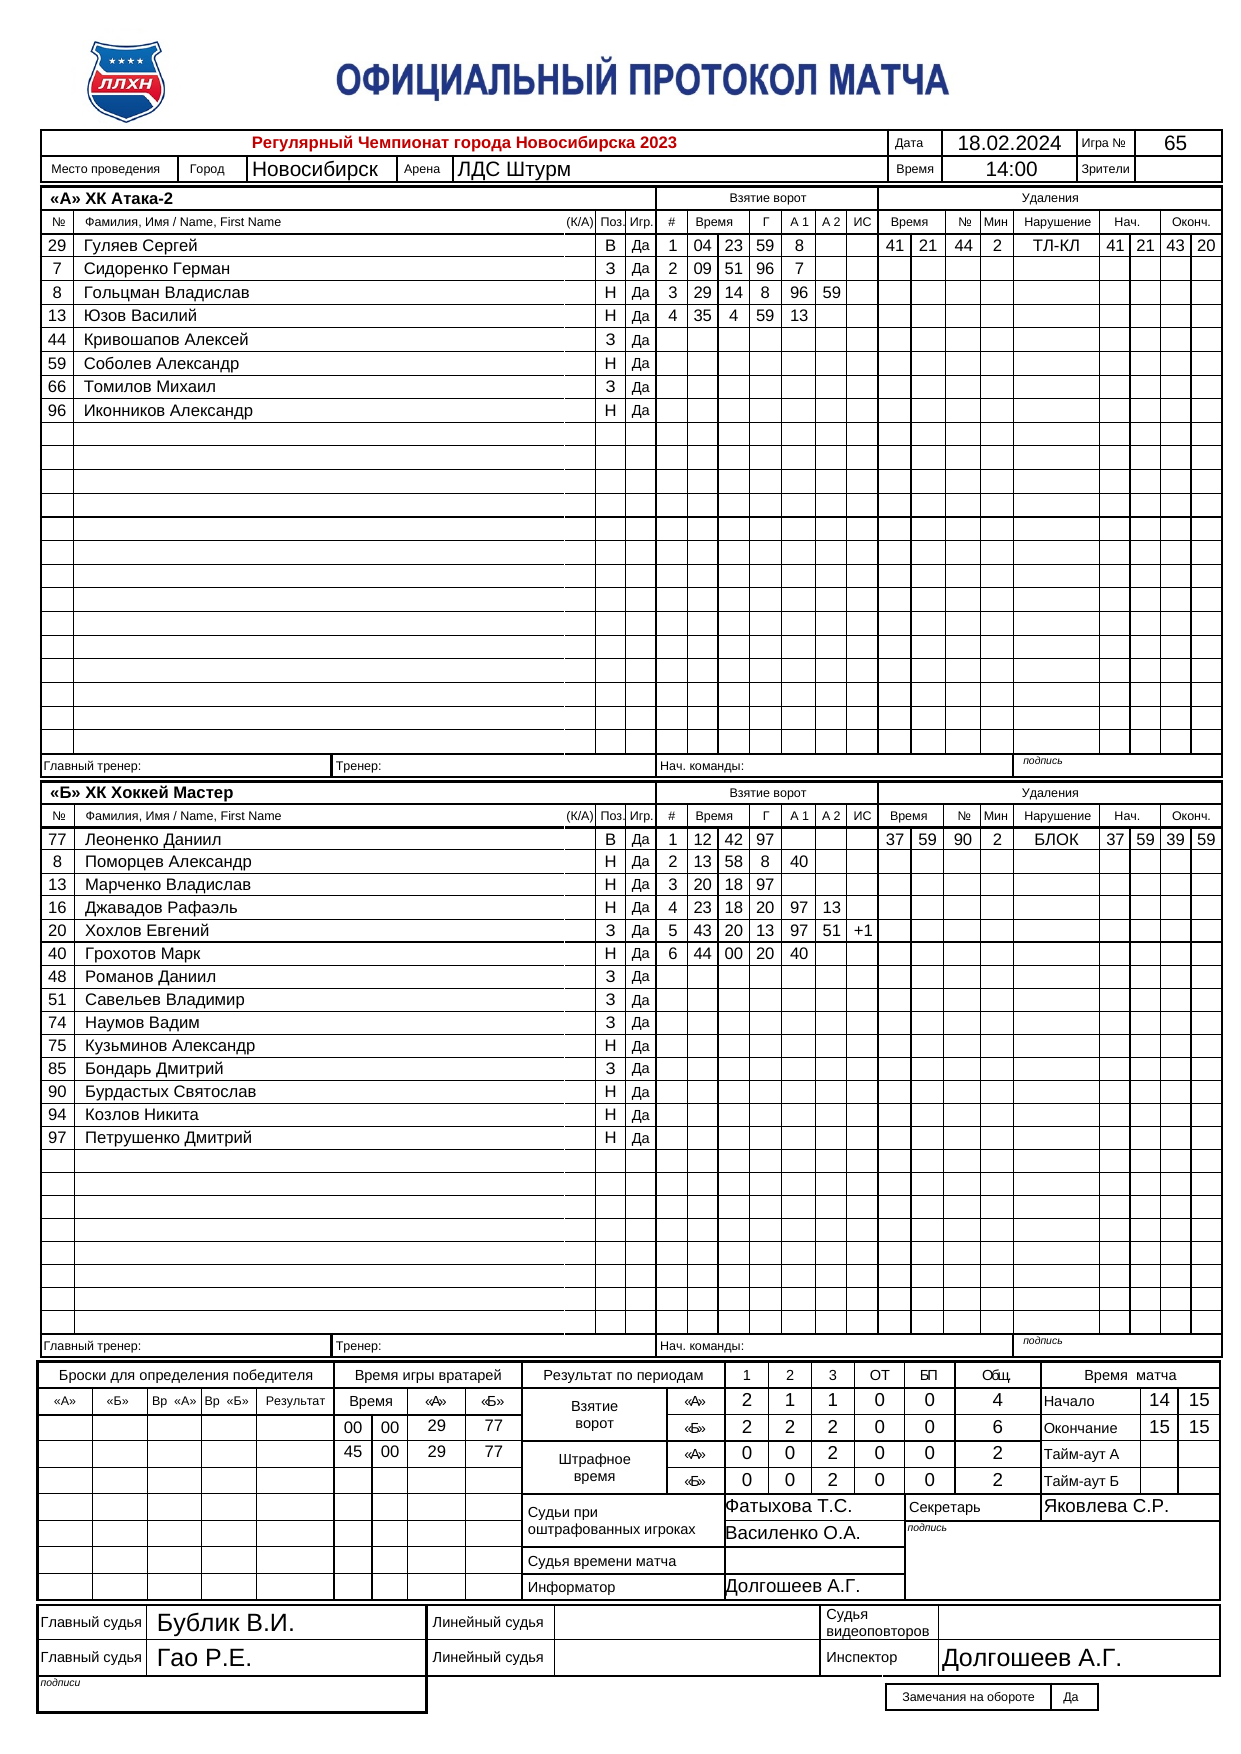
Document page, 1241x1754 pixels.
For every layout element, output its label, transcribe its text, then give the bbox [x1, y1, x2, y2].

table_cell [912, 850, 943, 872]
table_cell [1192, 850, 1221, 872]
table_cell [816, 588, 846, 611]
table_cell Результат [257, 1389, 333, 1413]
table_cell [1192, 446, 1221, 469]
table_cell 29 [688, 281, 717, 303]
table_cell [1014, 1127, 1099, 1149]
table_cell [1192, 423, 1221, 445]
table_cell [1161, 1150, 1190, 1172]
table_cell [816, 730, 846, 753]
table_cell [565, 612, 595, 634]
table_cell 40 [42, 943, 74, 964]
table_cell [1014, 707, 1099, 729]
table_cell [816, 1081, 846, 1103]
table_cell [944, 1242, 980, 1264]
table_cell [782, 989, 815, 1011]
table_cell [1014, 943, 1099, 964]
table_cell [626, 1196, 655, 1218]
table_cell 97 [782, 920, 815, 941]
table_cell [565, 1265, 595, 1287]
table_cell 13 [750, 920, 781, 941]
table_cell [1192, 989, 1221, 1011]
table_cell [1131, 328, 1160, 351]
table_cell [946, 518, 980, 540]
table_cell [879, 305, 910, 327]
table_cell [1161, 1012, 1190, 1033]
table_cell 0 [855, 1389, 904, 1413]
table_cell [1014, 328, 1099, 351]
table_cell [750, 1242, 781, 1264]
table_cell [1014, 1242, 1099, 1264]
table_cell [1192, 494, 1221, 516]
table_cell [626, 565, 655, 587]
table_cell [981, 850, 1013, 872]
table_cell [1141, 1441, 1177, 1467]
table_cell Штрафное время [523, 1442, 666, 1493]
table_cell [782, 1242, 815, 1264]
table_cell [688, 588, 717, 611]
table_cell 35 [688, 305, 717, 327]
table_cell [750, 1127, 781, 1149]
table_cell [1192, 943, 1221, 964]
table_cell 15 [1141, 1415, 1177, 1440]
table_cell [1161, 1081, 1190, 1103]
table_cell [1014, 920, 1099, 941]
table_cell Окончание [1042, 1415, 1140, 1440]
table_cell [981, 707, 1013, 729]
table_cell [565, 446, 595, 469]
table_cell [74, 636, 564, 658]
table_cell [1131, 518, 1160, 540]
table_cell [42, 565, 73, 587]
table_cell [782, 683, 815, 706]
table_cell [1014, 1058, 1099, 1079]
table_cell [946, 494, 980, 516]
table_cell [1100, 683, 1129, 706]
table_cell [1014, 1035, 1099, 1057]
table_cell [816, 305, 846, 327]
table_cell [74, 707, 564, 729]
table_cell [719, 730, 749, 753]
table_cell [944, 1081, 980, 1103]
table_cell Время [335, 1389, 407, 1413]
table_cell [596, 730, 625, 753]
table_cell [847, 1265, 877, 1287]
table_cell [74, 470, 564, 493]
table_cell Секретарь [906, 1495, 1040, 1520]
table_cell [879, 376, 910, 398]
table_cell [626, 494, 655, 516]
table_header Результат по периодам [523, 1363, 724, 1387]
table_cell [596, 470, 625, 493]
table_cell [946, 328, 980, 351]
table_cell 1 [769, 1389, 811, 1413]
table_cell [42, 1150, 74, 1172]
table_cell 20 [42, 920, 74, 941]
table_cell Время [879, 805, 943, 826]
table_cell [847, 1081, 877, 1103]
table_cell [847, 235, 877, 256]
table_cell [719, 541, 749, 564]
table_cell Романов Даниил [75, 966, 564, 987]
table_cell Да [626, 328, 655, 351]
table_cell Н [596, 352, 625, 374]
table_cell [981, 423, 1013, 445]
table_cell [657, 683, 687, 706]
table_cell ЛДС Штурм [454, 157, 887, 181]
table_cell [912, 1058, 943, 1079]
table_cell [1100, 874, 1129, 895]
table_cell Нарушение [1014, 211, 1099, 233]
table_cell [912, 328, 945, 351]
table_cell [981, 1012, 1013, 1033]
table_cell [944, 989, 980, 1011]
table_cell [782, 874, 815, 895]
table_cell 20 [750, 943, 781, 964]
table_cell [1161, 730, 1190, 753]
table_cell Нач. команды: [657, 1335, 1012, 1356]
table_cell [1192, 588, 1221, 611]
table_cell [879, 257, 910, 280]
table_header Взятие ворот [657, 188, 877, 209]
table_cell [1161, 1219, 1190, 1241]
table_cell [1161, 1242, 1190, 1264]
table_cell [944, 1127, 980, 1149]
table_cell [946, 565, 980, 587]
table_cell [257, 1547, 333, 1573]
table_cell [1131, 1081, 1160, 1103]
table_cell [1014, 423, 1099, 445]
table_cell Яковлева С.Р. [1042, 1495, 1219, 1520]
table_cell [847, 966, 877, 987]
table_cell [1014, 1104, 1099, 1126]
table_cell [42, 446, 73, 469]
table_cell [816, 636, 846, 658]
table_cell [1161, 874, 1190, 895]
table_cell [782, 829, 815, 849]
table_cell [750, 470, 781, 493]
table_cell [1161, 257, 1190, 280]
table_cell [1192, 1311, 1221, 1333]
table_cell Фамилия, Имя / Name, First Name [74, 211, 565, 233]
table_cell [657, 1242, 687, 1264]
table_cell [42, 612, 73, 634]
table_cell 4 [657, 896, 687, 918]
table_cell Да [626, 989, 655, 1011]
table_cell А 2 [816, 211, 846, 233]
table_cell Да [626, 829, 655, 849]
table_cell [74, 565, 564, 587]
table_cell [1131, 257, 1160, 280]
table_cell [912, 1127, 943, 1149]
table_cell [657, 1150, 687, 1172]
table_cell [782, 1173, 815, 1195]
table_cell [408, 1468, 465, 1493]
table_cell [912, 920, 943, 941]
table_cell [944, 1150, 980, 1172]
table_cell 41 [879, 235, 910, 256]
table_cell 0 [769, 1468, 811, 1493]
table_cell [565, 423, 595, 445]
table_cell [1100, 636, 1129, 658]
table_cell 8 [42, 281, 73, 303]
table_cell [750, 707, 781, 729]
table_cell [944, 874, 980, 895]
table_cell 2 [769, 1415, 811, 1440]
table_cell [75, 1219, 564, 1241]
table_cell [912, 541, 945, 564]
table_cell [782, 399, 815, 422]
table_cell [1161, 305, 1190, 327]
table_cell 43 [1161, 235, 1190, 256]
table_cell [466, 1574, 521, 1599]
table_cell [816, 966, 846, 987]
table_cell [981, 376, 1013, 398]
table_cell [688, 636, 717, 658]
table_cell 4 [956, 1389, 1040, 1413]
table_cell [1014, 352, 1099, 374]
table_cell [1014, 730, 1099, 753]
table_cell [719, 1173, 749, 1195]
table_cell [750, 966, 781, 987]
table_cell [981, 683, 1013, 706]
table_cell [688, 659, 717, 682]
table_cell [879, 1265, 910, 1287]
table_cell 29 [408, 1416, 465, 1440]
table_cell [257, 1494, 333, 1520]
table_cell [1192, 730, 1221, 753]
table_cell 0 [769, 1442, 811, 1467]
table_cell З [596, 328, 625, 351]
table_cell [657, 470, 687, 493]
table_cell [1014, 683, 1099, 706]
table_cell Тренер: [333, 1335, 655, 1356]
table_cell [879, 943, 910, 964]
table_cell [1192, 966, 1221, 987]
table_cell [816, 446, 846, 469]
table_cell [879, 1311, 910, 1333]
table_cell [626, 659, 655, 682]
table_cell [719, 966, 749, 987]
table_cell [847, 305, 877, 327]
table_cell Да [626, 874, 655, 895]
table_cell [879, 470, 910, 493]
table_cell [946, 636, 980, 658]
table_cell [1192, 1173, 1221, 1195]
table_cell [719, 328, 749, 351]
table_cell [782, 1012, 815, 1033]
table_cell [657, 1012, 687, 1033]
table_cell Леоненко Даниил [75, 829, 564, 849]
table_cell Да [626, 257, 655, 280]
table_cell [1131, 943, 1160, 964]
table_cell [1014, 494, 1099, 516]
table_cell [1014, 612, 1099, 634]
table_cell 77 [466, 1441, 521, 1467]
table_cell [565, 494, 595, 516]
table_cell 59 [1131, 829, 1160, 849]
table_cell 13 [688, 850, 717, 872]
table_cell 51 [719, 257, 749, 280]
table_cell [847, 943, 877, 964]
table_header БП [905, 1363, 954, 1387]
table_cell [1192, 399, 1221, 422]
table_cell [1192, 281, 1221, 303]
table_cell [596, 1196, 625, 1218]
table_cell Юзов Василий [74, 305, 564, 327]
table_cell [657, 399, 687, 422]
table_cell № [946, 211, 980, 233]
table_cell Наумов Вадим [75, 1012, 564, 1033]
table_cell [1014, 281, 1099, 303]
table_cell Игр. [626, 805, 655, 826]
table_cell 59 [912, 829, 943, 849]
table_cell [1131, 683, 1160, 706]
table_cell 97 [750, 829, 781, 849]
table_cell 97 [42, 1127, 74, 1149]
table_cell [1192, 683, 1221, 706]
table_header Броски для определения победителя [39, 1363, 333, 1387]
table_cell [39, 1547, 92, 1573]
table_cell [912, 1173, 943, 1195]
table_cell [202, 1416, 256, 1440]
table_cell [816, 1104, 846, 1126]
table_cell 0 [855, 1442, 904, 1467]
table_cell [657, 989, 687, 1011]
table_cell [981, 1058, 1013, 1079]
table_cell [1100, 352, 1129, 374]
table_cell [1131, 376, 1160, 398]
table_cell [688, 423, 717, 445]
table_cell [1192, 565, 1221, 587]
table_cell [657, 352, 687, 374]
table_cell Кривошапов Алексей [74, 328, 564, 351]
table_cell Нач. [1100, 211, 1160, 233]
table_cell [42, 423, 73, 445]
table_cell [944, 1012, 980, 1033]
table_cell [688, 1196, 717, 1218]
table_cell [750, 1288, 781, 1310]
table_cell [912, 565, 945, 587]
table_cell [750, 659, 781, 682]
table_cell [1131, 399, 1160, 422]
table_cell [981, 612, 1013, 634]
table_cell 59 [816, 281, 846, 303]
table_cell «А» [39, 1389, 92, 1413]
table_cell [946, 707, 980, 729]
table_cell 42 [719, 829, 749, 849]
table_cell [257, 1468, 333, 1493]
table_cell [657, 1035, 687, 1057]
table_cell [93, 1416, 147, 1440]
table_cell [688, 376, 717, 398]
table_cell «А» [668, 1442, 724, 1467]
table_cell Судья времени матча [523, 1548, 724, 1573]
table_cell 37 [1100, 829, 1129, 849]
table_cell [816, 874, 846, 895]
table_cell [879, 1035, 910, 1057]
table_cell [879, 683, 910, 706]
table_cell [816, 1242, 846, 1264]
table_header Замечания на обороте [887, 1685, 1050, 1709]
table_cell [1014, 305, 1099, 327]
table_cell [1161, 1035, 1190, 1057]
table_cell [42, 659, 73, 682]
table_cell 20 [688, 874, 717, 895]
table_cell 77 [42, 829, 74, 849]
table_cell Томилов Михаил [74, 376, 564, 398]
table_cell [1192, 541, 1221, 564]
table_cell [1014, 1173, 1099, 1195]
table_cell [879, 636, 910, 658]
table_cell [1014, 1012, 1099, 1033]
table_cell Да [626, 1058, 655, 1079]
table_cell [816, 1196, 846, 1218]
table_cell Мин [981, 211, 1013, 233]
table_cell [847, 1104, 877, 1126]
table_cell [565, 920, 595, 941]
table_cell [912, 612, 945, 634]
table_cell [657, 1127, 687, 1149]
table_cell [1131, 1311, 1160, 1333]
table_cell [1100, 659, 1129, 682]
table_cell [879, 730, 910, 753]
table_cell [912, 683, 945, 706]
table_cell [879, 1058, 910, 1079]
table_cell [847, 1035, 877, 1057]
table_cell [565, 1173, 595, 1195]
table_cell [565, 874, 595, 895]
table_cell З [596, 920, 625, 941]
table_cell 2 [812, 1442, 854, 1467]
table_cell Савельев Владимир [75, 989, 564, 1011]
table_cell [750, 989, 781, 1011]
table_cell [1161, 1058, 1190, 1079]
table_cell [1131, 1265, 1160, 1287]
table_cell [939, 1606, 1219, 1639]
table_cell 2 [812, 1415, 854, 1440]
table_cell Тренер: [333, 755, 655, 776]
table_cell [847, 850, 877, 872]
table_cell [782, 966, 815, 987]
table_cell [555, 1606, 819, 1639]
table_cell [1100, 1265, 1129, 1287]
table_cell [719, 376, 749, 398]
table_cell [373, 1547, 407, 1573]
table_cell [944, 966, 980, 987]
table_cell [93, 1547, 147, 1573]
table_cell [981, 920, 1013, 941]
table_cell Начало [1042, 1389, 1140, 1413]
table_cell [981, 1196, 1013, 1218]
table_cell [148, 1521, 201, 1546]
table_cell [148, 1574, 201, 1599]
table_cell [750, 399, 781, 422]
table_cell [466, 1547, 521, 1573]
table_cell 13 [782, 305, 815, 327]
table_cell 6 [657, 943, 687, 964]
table_cell [75, 1265, 564, 1287]
table_header Общ. [956, 1363, 1040, 1387]
table_cell [688, 494, 717, 516]
table_cell [750, 494, 781, 516]
table_cell Василенко О.А. [726, 1521, 904, 1546]
table_cell [719, 636, 749, 658]
table_cell [782, 612, 815, 634]
table_cell 29 [42, 235, 73, 256]
table_cell 44 [946, 235, 980, 256]
table_cell [719, 989, 749, 1011]
table_cell [688, 1288, 717, 1310]
table_cell [626, 1311, 655, 1333]
table_cell [719, 1012, 749, 1033]
table_cell [981, 446, 1013, 469]
table_cell [596, 612, 625, 634]
table_cell 44 [688, 943, 717, 964]
table_cell [750, 612, 781, 634]
table_cell Да [626, 966, 655, 987]
table_cell [1161, 1288, 1190, 1310]
table_cell [626, 730, 655, 753]
table_cell [1161, 896, 1190, 918]
table_cell [750, 683, 781, 706]
table_cell Козлов Никита [75, 1104, 564, 1126]
table_cell Н [596, 399, 625, 422]
table_cell [816, 470, 846, 493]
table_cell [1014, 1196, 1099, 1218]
table_cell [93, 1468, 147, 1493]
table_cell [981, 518, 1013, 540]
table_header «Б» ХК Хоккей Мастер [42, 783, 655, 803]
table_cell подпись [906, 1522, 1219, 1599]
table_cell Бондарь Дмитрий [75, 1058, 564, 1079]
table_cell 1 [657, 235, 687, 256]
table_cell [74, 541, 564, 564]
table_cell 0 [905, 1415, 954, 1440]
table_cell [1131, 588, 1160, 611]
table_cell [688, 1242, 717, 1264]
table_cell [1131, 1288, 1160, 1310]
table_cell [1131, 352, 1160, 374]
table_cell [1192, 1196, 1221, 1218]
table_cell Оконч. [1161, 211, 1221, 233]
table_cell 21 [1131, 235, 1160, 256]
table_cell 29 [408, 1441, 465, 1467]
table_cell [39, 1416, 92, 1440]
table_cell [847, 659, 877, 682]
table_cell 59 [1192, 829, 1221, 849]
table_cell А 2 [816, 805, 846, 826]
table_cell «Б » [466, 1389, 521, 1413]
table_cell [879, 707, 910, 729]
table_cell [879, 850, 910, 872]
table_cell [565, 1242, 595, 1264]
table_cell [912, 588, 945, 611]
table_cell [565, 1150, 595, 1172]
table_cell [1100, 305, 1129, 327]
table_cell [657, 446, 687, 469]
table_cell Джавадов Рафаэль [75, 896, 564, 918]
table_cell [1100, 896, 1129, 918]
table_cell [565, 1035, 595, 1057]
table_cell [782, 1288, 815, 1310]
table_cell В [596, 235, 625, 256]
table_cell [816, 1173, 846, 1195]
table_cell [42, 494, 73, 516]
table_cell [879, 1288, 910, 1310]
table_cell [596, 1150, 625, 1172]
table_cell [42, 588, 73, 611]
table_cell [596, 565, 625, 587]
table_cell [688, 541, 717, 564]
table_cell [946, 446, 980, 469]
table_cell [408, 1494, 465, 1520]
table_cell 18 [719, 896, 749, 918]
table_cell 3 [657, 874, 687, 895]
table_cell [565, 257, 595, 280]
table_cell [93, 1521, 147, 1546]
table_cell [782, 588, 815, 611]
table_cell 41 [1100, 235, 1129, 256]
table_cell Место проведения [42, 157, 177, 181]
table_cell [565, 730, 595, 753]
table_header Время матча [1042, 1363, 1219, 1387]
table_cell [981, 989, 1013, 1011]
table_cell [1161, 352, 1190, 374]
table_header Взятие ворот [657, 783, 877, 803]
table_cell [335, 1468, 371, 1493]
table_cell [879, 874, 910, 895]
table_cell [626, 423, 655, 445]
table_cell [657, 494, 687, 516]
table_cell [74, 494, 564, 516]
table_cell [1131, 305, 1160, 327]
table_cell 0 [726, 1442, 768, 1467]
table_cell [408, 1521, 465, 1546]
table_cell [657, 1104, 687, 1126]
table_cell [750, 1219, 781, 1241]
table_cell [565, 470, 595, 493]
table_cell [847, 636, 877, 658]
table_cell [1192, 1035, 1221, 1057]
table_cell 1 [657, 829, 687, 849]
table_cell [719, 1035, 749, 1057]
table_cell [565, 683, 595, 706]
table_cell [1192, 707, 1221, 729]
table_cell [373, 1521, 407, 1546]
table_cell [944, 1311, 980, 1333]
table_cell [847, 1058, 877, 1079]
table_cell [944, 1035, 980, 1057]
table_cell № [42, 211, 73, 233]
table_cell [879, 1173, 910, 1195]
table_cell [719, 470, 749, 493]
table_cell Соболев Александр [74, 352, 564, 374]
table_cell [782, 659, 815, 682]
table_cell [1192, 352, 1221, 374]
table_cell [944, 1265, 980, 1287]
table_cell [565, 1012, 595, 1033]
table_cell [816, 1058, 846, 1079]
table_cell Судьи при оштрафованных игроках [523, 1495, 724, 1546]
table_cell Да [626, 850, 655, 872]
table_cell Время [889, 157, 941, 181]
table_cell 14:00 [943, 157, 1076, 181]
table_cell [1131, 730, 1160, 753]
table_cell [879, 966, 910, 987]
table_cell подпись [1014, 1335, 1221, 1356]
table_cell [879, 659, 910, 682]
table_cell [946, 376, 980, 398]
table_cell [596, 423, 625, 445]
table_cell [847, 399, 877, 422]
table_cell [719, 399, 749, 422]
table_cell [565, 399, 595, 422]
table_cell [1100, 1104, 1129, 1126]
table_cell [981, 1173, 1013, 1195]
table_cell [657, 423, 687, 445]
table_cell [719, 1081, 749, 1103]
table_cell [688, 470, 717, 493]
table_cell [657, 1265, 687, 1287]
table_cell [750, 1081, 781, 1103]
table_cell [1161, 943, 1190, 964]
table_cell Н [596, 1081, 625, 1103]
table_cell Арена [398, 157, 452, 181]
table_cell [42, 1311, 74, 1333]
table_cell [74, 423, 564, 445]
table_cell [879, 281, 910, 303]
table_cell [750, 565, 781, 587]
table_cell [1192, 257, 1221, 280]
table_cell [816, 541, 846, 564]
table_cell 12 [688, 829, 717, 849]
table_cell Оконч. [1161, 805, 1221, 826]
table_cell 8 [782, 235, 815, 256]
table_cell 51 [816, 920, 846, 941]
table_cell [981, 636, 1013, 658]
table_cell [1131, 896, 1160, 918]
table_cell [466, 1521, 521, 1546]
table_cell [257, 1521, 333, 1546]
table_cell [719, 588, 749, 611]
table_cell [1014, 399, 1099, 422]
table_cell 58 [719, 850, 749, 872]
table_cell [750, 1173, 781, 1195]
table_cell Хохлов Евгений [75, 920, 564, 941]
table_cell [1014, 1288, 1099, 1310]
table_cell 1 [812, 1389, 854, 1413]
table_cell [816, 659, 846, 682]
table_cell [1161, 565, 1190, 587]
table_cell [688, 612, 717, 634]
table_cell [981, 730, 1013, 753]
table_cell [750, 376, 781, 398]
table_cell [981, 1311, 1013, 1333]
table_cell [1100, 1311, 1129, 1333]
table_cell [688, 989, 717, 1011]
table_cell [879, 565, 910, 587]
table_cell [74, 730, 564, 753]
table_cell [1131, 565, 1160, 587]
table_cell [626, 1288, 655, 1310]
table_cell [466, 1494, 521, 1520]
table_cell [565, 1288, 595, 1310]
table_cell [944, 1288, 980, 1310]
table_cell А 1 [782, 805, 815, 826]
table_cell [688, 1058, 717, 1079]
table_cell [657, 1311, 687, 1333]
table_cell [565, 707, 595, 729]
table_cell Да [626, 1035, 655, 1057]
table_cell [335, 1547, 371, 1573]
table_cell [782, 1150, 815, 1172]
table_cell [847, 376, 877, 398]
table_cell [1192, 1081, 1221, 1103]
table_cell [74, 659, 564, 682]
table_cell [565, 850, 595, 872]
table_cell Главный тренер: [42, 755, 330, 776]
table_cell [1192, 1104, 1221, 1126]
table_cell [981, 305, 1013, 327]
table_cell [944, 1219, 980, 1241]
table_header 3 [812, 1363, 854, 1387]
table_cell [912, 376, 945, 398]
table_cell [719, 1196, 749, 1218]
table_cell Зрители [1078, 157, 1134, 181]
table_cell [257, 1416, 333, 1440]
table_cell [816, 565, 846, 587]
table_cell [565, 1127, 595, 1149]
table_cell 90 [42, 1081, 74, 1103]
table_cell [626, 541, 655, 564]
table_cell [719, 683, 749, 706]
table_cell [847, 1311, 877, 1333]
table_cell 6 [956, 1415, 1040, 1440]
table_cell З [596, 376, 625, 398]
table_cell 13 [42, 874, 74, 895]
table_cell [565, 636, 595, 658]
table_cell [688, 966, 717, 987]
table_cell [750, 423, 781, 445]
table_cell [782, 1035, 815, 1057]
table_cell [1014, 989, 1099, 1011]
table_cell 20 [1192, 235, 1221, 256]
table_cell Петрушенко Дмитрий [75, 1127, 564, 1149]
table_cell Тайм-аут А [1042, 1441, 1140, 1467]
table_cell [1014, 850, 1099, 872]
table_cell [1131, 446, 1160, 469]
table_cell [1100, 730, 1129, 753]
table_cell [1100, 1035, 1129, 1057]
picture [5, 28, 1179, 129]
table_cell 2 [657, 850, 687, 872]
table_cell [565, 989, 595, 1011]
table_cell [1161, 518, 1190, 540]
table_cell 21 [912, 235, 945, 256]
table_cell [1014, 588, 1099, 611]
table_cell № [42, 805, 74, 826]
table_cell [42, 1242, 74, 1264]
table_cell [1161, 1196, 1190, 1218]
table_cell 51 [42, 989, 74, 1011]
table_cell [1014, 518, 1099, 540]
table_cell 45 [335, 1441, 371, 1467]
table_cell [688, 446, 717, 469]
table_cell [1100, 1012, 1129, 1033]
table_cell «Б» [668, 1415, 724, 1440]
table_cell Да [626, 305, 655, 327]
table_cell [1192, 636, 1221, 658]
table_cell [719, 1150, 749, 1172]
table_cell [93, 1574, 147, 1599]
table_cell [750, 1196, 781, 1218]
table_cell [1161, 1311, 1190, 1333]
table_cell 0 [726, 1468, 768, 1493]
table_cell [879, 494, 910, 516]
table_cell [1192, 920, 1221, 941]
table_cell Нач. [1100, 805, 1160, 826]
table_cell [782, 423, 815, 445]
table_cell [1100, 565, 1129, 587]
table_cell З [596, 1058, 625, 1079]
table_cell [335, 1521, 371, 1546]
table_cell [596, 541, 625, 564]
table_cell [1100, 707, 1129, 729]
table_cell [657, 636, 687, 658]
table_cell БЛОК [1014, 829, 1099, 849]
table_cell [946, 683, 980, 706]
table_cell [565, 896, 595, 918]
table_cell [1014, 257, 1099, 280]
table_cell [1131, 659, 1160, 682]
table_cell [750, 352, 781, 374]
table_header Удаления [879, 783, 1221, 803]
table_cell 97 [782, 896, 815, 918]
table_cell [879, 1150, 910, 1172]
table_cell [1100, 920, 1129, 941]
table_cell [912, 896, 943, 918]
table_cell Да [626, 1081, 655, 1103]
table_cell [816, 328, 846, 351]
table_cell Время [688, 805, 749, 826]
table_cell [912, 423, 945, 445]
table_cell [944, 896, 980, 918]
table_cell [1131, 1196, 1160, 1218]
table_cell [946, 423, 980, 445]
table_cell [847, 541, 877, 564]
table_cell [565, 352, 595, 374]
table_cell [1192, 470, 1221, 493]
table_cell Поз. [596, 211, 625, 233]
table_cell [912, 399, 945, 422]
table_cell [981, 1265, 1013, 1287]
table_cell [1131, 1127, 1160, 1149]
table_cell [39, 1468, 92, 1493]
table_cell [912, 1196, 943, 1218]
table_cell [42, 1196, 74, 1218]
table_cell Мин [981, 805, 1013, 826]
table_cell [1014, 1311, 1099, 1333]
table_cell Время [688, 211, 749, 233]
table_cell [626, 1242, 655, 1264]
table_cell [466, 1468, 521, 1493]
table_cell [719, 565, 749, 587]
table_cell [912, 730, 945, 753]
table_header 18.02.2024 [943, 131, 1076, 155]
table_cell Бублик В.И. [147, 1606, 425, 1639]
table_cell [879, 1081, 910, 1103]
table_cell 59 [42, 352, 73, 374]
table_cell [912, 494, 945, 516]
table_cell [202, 1521, 256, 1546]
table_cell [981, 257, 1013, 280]
table_cell З [596, 257, 625, 280]
table_cell [1014, 966, 1099, 987]
table_cell [1161, 446, 1190, 469]
table_cell [42, 518, 73, 540]
table_cell [816, 1127, 846, 1149]
table_cell [202, 1574, 256, 1599]
table_cell [816, 494, 846, 516]
table_cell [1161, 399, 1190, 422]
table_cell [719, 1058, 749, 1079]
table_cell [626, 683, 655, 706]
table_cell [688, 1219, 717, 1241]
table_cell [944, 1173, 980, 1195]
table_cell [912, 989, 943, 1011]
table_cell [626, 1265, 655, 1287]
table_cell [981, 1288, 1013, 1310]
table_cell [946, 399, 980, 422]
table_cell [912, 352, 945, 374]
table_cell Информатор [523, 1575, 724, 1599]
table_cell [1161, 281, 1190, 303]
table_cell [688, 352, 717, 374]
table_cell [879, 446, 910, 469]
table_cell [1014, 874, 1099, 895]
table_cell 8 [750, 850, 781, 872]
table_cell Г [750, 805, 781, 826]
table_cell [1100, 376, 1129, 398]
table_cell [981, 470, 1013, 493]
table_cell [981, 541, 1013, 564]
table_cell [626, 1150, 655, 1172]
table_header 65 [1136, 131, 1221, 155]
table_cell [1100, 541, 1129, 564]
table_cell [657, 376, 687, 398]
table_cell [750, 1104, 781, 1126]
table_cell 39 [1161, 829, 1190, 849]
table_cell [782, 1311, 815, 1333]
table_cell [847, 1196, 877, 1218]
table_cell [750, 1035, 781, 1057]
table_cell [1100, 1196, 1129, 1218]
table_cell [626, 446, 655, 469]
table_cell [148, 1441, 201, 1467]
table_cell [879, 612, 910, 634]
table_cell 4 [719, 305, 749, 327]
table_cell [750, 328, 781, 351]
table_cell [1161, 470, 1190, 493]
table_cell [688, 1265, 717, 1287]
table_cell [688, 1150, 717, 1172]
table_cell [816, 612, 846, 634]
table_cell 97 [750, 874, 781, 895]
table_cell [879, 352, 910, 374]
table_cell Да [626, 281, 655, 303]
table_cell [626, 1173, 655, 1195]
table_cell [816, 352, 846, 374]
table_cell [565, 1081, 595, 1103]
table_cell [596, 494, 625, 516]
table_cell [657, 707, 687, 729]
table_cell [750, 588, 781, 611]
table_cell [74, 588, 564, 611]
table_cell [408, 1547, 465, 1573]
table_cell [944, 1196, 980, 1218]
table_cell [816, 1311, 846, 1333]
table_cell 20 [719, 920, 749, 941]
table_cell [657, 1288, 687, 1310]
table_cell [782, 470, 815, 493]
table_cell 59 [750, 305, 781, 327]
table_cell [782, 376, 815, 398]
table_cell [626, 588, 655, 611]
table_cell [981, 588, 1013, 611]
table_cell [912, 446, 945, 469]
table_cell [1192, 896, 1221, 918]
table_cell [879, 1012, 910, 1033]
table_cell 14 [1141, 1389, 1177, 1413]
table_cell [981, 874, 1013, 895]
table_cell [1100, 257, 1129, 280]
table_cell [981, 659, 1013, 682]
table_cell [596, 518, 625, 540]
table_cell [657, 518, 687, 540]
table_cell [39, 1441, 92, 1467]
table_cell [847, 281, 877, 303]
table_cell [912, 1104, 943, 1126]
table_cell [912, 1311, 943, 1333]
table_cell [1100, 328, 1129, 351]
table_cell [981, 1150, 1013, 1172]
table_cell [944, 850, 980, 872]
table_cell [879, 541, 910, 564]
table_cell [1192, 1219, 1221, 1241]
table_cell [912, 1219, 943, 1241]
table_cell [719, 1242, 749, 1264]
table_cell 8 [750, 281, 781, 303]
table_cell [912, 1150, 943, 1172]
table_cell З [596, 1012, 625, 1033]
table_cell [879, 1242, 910, 1264]
table_cell [883, 1677, 1220, 1681]
table_cell Да [626, 896, 655, 918]
table_cell [688, 1081, 717, 1103]
table_cell [981, 896, 1013, 918]
table_cell [719, 518, 749, 540]
table_cell [782, 707, 815, 729]
table_cell [1161, 683, 1190, 706]
table_cell [657, 1219, 687, 1241]
table_cell Главный судья [39, 1640, 146, 1675]
table_cell [1161, 1265, 1190, 1287]
table_cell [719, 612, 749, 634]
table_cell 44 [42, 328, 73, 351]
table_cell [879, 1127, 910, 1149]
table_cell [1179, 1441, 1219, 1467]
table_cell [782, 730, 815, 753]
table_cell [42, 470, 73, 493]
table_cell [1131, 920, 1160, 941]
table_cell Фатыхова Т.С. [726, 1495, 904, 1520]
table_cell [596, 659, 625, 682]
table_header 2 [769, 1363, 811, 1387]
table_cell [1131, 850, 1160, 872]
table_cell 20 [750, 896, 781, 918]
table_cell [944, 1058, 980, 1079]
table_cell 94 [42, 1104, 74, 1126]
table_cell [750, 1058, 781, 1079]
table_cell [912, 257, 945, 280]
table_cell [565, 1196, 595, 1218]
table_cell 23 [688, 896, 717, 918]
table_cell 18 [719, 874, 749, 895]
table_cell 40 [782, 850, 815, 872]
table_cell [912, 659, 945, 682]
table_cell [626, 636, 655, 658]
table_cell [946, 588, 980, 611]
table_cell [1014, 1219, 1099, 1241]
table_cell [816, 943, 846, 964]
table_cell [657, 730, 687, 753]
table_cell [688, 707, 717, 729]
table_cell [565, 565, 595, 587]
table_cell [946, 352, 980, 374]
table_cell [719, 1127, 749, 1149]
table_cell [335, 1574, 371, 1599]
table_cell [688, 683, 717, 706]
table_cell [1161, 494, 1190, 516]
table_cell [946, 659, 980, 682]
table_header Удаления [879, 188, 1221, 209]
table_cell [148, 1547, 201, 1573]
table_cell [1192, 518, 1221, 540]
table_cell [1014, 896, 1099, 918]
table_cell [847, 470, 877, 493]
table_cell [596, 1288, 625, 1310]
table_cell Инспектор [821, 1640, 938, 1675]
table_cell [565, 659, 595, 682]
table_cell [1161, 989, 1190, 1011]
table_cell [981, 352, 1013, 374]
table_cell [946, 281, 980, 303]
table_cell [42, 1288, 74, 1310]
table_header Дата [889, 131, 941, 155]
table_header «А» ХК Атака-2 [42, 188, 655, 209]
table_cell [1014, 470, 1099, 493]
table_cell # [657, 211, 687, 233]
table_cell [847, 1127, 877, 1149]
table_cell [981, 1104, 1013, 1126]
table_cell [1014, 1081, 1099, 1103]
table_cell 04 [688, 235, 717, 256]
table_cell [719, 1311, 749, 1333]
table_cell [1131, 989, 1160, 1011]
table_cell [39, 1521, 92, 1546]
table_cell [719, 1104, 749, 1126]
table_cell Сидоренко Герман [74, 257, 564, 280]
table_cell [1100, 446, 1129, 469]
table_cell 0 [855, 1415, 904, 1440]
table_cell Поз. [596, 805, 625, 826]
table_cell Да [626, 1012, 655, 1033]
table_cell [657, 966, 687, 987]
table_cell [688, 1012, 717, 1033]
table_cell [565, 305, 595, 327]
table_cell [657, 1196, 687, 1218]
table_cell 77 [466, 1416, 521, 1440]
table_cell 75 [42, 1035, 74, 1057]
table_cell 7 [42, 257, 73, 280]
table_cell [1014, 376, 1099, 398]
table_cell [148, 1416, 201, 1440]
table_cell [750, 1311, 781, 1333]
table_cell Да [626, 399, 655, 422]
table_cell [847, 874, 877, 895]
table_cell [1131, 966, 1160, 987]
table_cell 2 [726, 1415, 768, 1440]
table_cell [847, 896, 877, 918]
table_cell [816, 257, 846, 280]
table_cell [1014, 565, 1099, 587]
table_cell 15 [1179, 1389, 1219, 1413]
table_cell [428, 1677, 882, 1711]
table_cell Главный тренер: [42, 1335, 330, 1356]
table_cell [1131, 612, 1160, 634]
table_cell [74, 683, 564, 706]
table_cell Время [879, 211, 945, 233]
table_cell [981, 494, 1013, 516]
table_cell [912, 943, 943, 964]
table_cell [912, 707, 945, 729]
table_cell [202, 1441, 256, 1467]
table_cell [782, 446, 815, 469]
table_cell [1192, 328, 1221, 351]
table_cell [816, 1012, 846, 1033]
table_cell +1 [847, 920, 877, 941]
table_cell 09 [688, 257, 717, 280]
table_cell 85 [42, 1058, 74, 1079]
table_cell [1014, 659, 1099, 682]
table_cell [1161, 850, 1190, 872]
table_cell З [596, 989, 625, 1011]
table_cell [912, 518, 945, 540]
table_cell [816, 829, 846, 849]
table_cell [596, 1242, 625, 1264]
table_cell [847, 565, 877, 587]
table_cell «Б» [668, 1468, 724, 1493]
table_header Время игры вратарей [335, 1363, 521, 1387]
table_cell [1192, 1058, 1221, 1079]
table_cell [565, 966, 595, 987]
table_cell [912, 1035, 943, 1057]
table_cell (К/А) [565, 211, 595, 233]
table_cell [782, 1104, 815, 1126]
table_cell 2 [726, 1389, 768, 1413]
table_cell [816, 376, 846, 398]
table_cell подпись [1014, 755, 1221, 776]
table_cell [1100, 399, 1129, 422]
table_cell [750, 541, 781, 564]
table_cell [1131, 470, 1160, 493]
table_cell [847, 1173, 877, 1195]
table_cell [912, 470, 945, 493]
table_cell [726, 1548, 904, 1573]
table_cell [847, 423, 877, 445]
table_cell [42, 541, 73, 564]
table_cell [1100, 1173, 1129, 1195]
table_cell [626, 1219, 655, 1241]
table_cell [565, 1311, 595, 1333]
table_cell [42, 730, 73, 753]
table_cell [688, 1035, 717, 1057]
table_cell 2 [657, 257, 687, 280]
table_cell [1161, 966, 1190, 987]
table_cell [75, 1311, 564, 1333]
table_cell [719, 659, 749, 682]
table_cell [688, 399, 717, 422]
table_cell [912, 1288, 943, 1310]
table_cell [1014, 446, 1099, 469]
table_cell [1161, 1173, 1190, 1195]
table_cell [373, 1468, 407, 1493]
table_cell [981, 1242, 1013, 1264]
table_cell [944, 1104, 980, 1126]
table_cell [847, 707, 877, 729]
table_cell [981, 281, 1013, 303]
table_cell [816, 850, 846, 872]
table_cell [1192, 1242, 1221, 1264]
table_cell [1192, 1265, 1221, 1287]
table_cell [1161, 612, 1190, 634]
table_cell [879, 1104, 910, 1126]
table_cell Линейный судья [428, 1606, 554, 1639]
table_cell [750, 730, 781, 753]
table_cell [847, 588, 877, 611]
table_cell [1192, 612, 1221, 634]
table_header ОТ [855, 1363, 904, 1387]
table_cell [257, 1441, 333, 1467]
table_cell [657, 612, 687, 634]
table_cell [565, 829, 595, 849]
table_cell Город [179, 157, 246, 181]
table_cell Да [626, 376, 655, 398]
table_cell [879, 1196, 910, 1218]
table_cell [1161, 659, 1190, 682]
table_cell [1099, 1682, 1220, 1711]
table_cell 96 [782, 281, 815, 303]
table_cell [626, 518, 655, 540]
table_cell [946, 305, 980, 327]
table_cell [1100, 989, 1129, 1011]
table_cell [373, 1494, 407, 1520]
table_cell [42, 1173, 74, 1195]
table_cell [750, 636, 781, 658]
table_cell [816, 1150, 846, 1172]
table_cell [688, 328, 717, 351]
table_cell З [596, 966, 625, 987]
table_cell [626, 707, 655, 729]
table_cell 66 [42, 376, 73, 398]
table_cell Фамилия, Имя / Name, First Name [75, 805, 565, 826]
table_cell [847, 1150, 877, 1172]
table_cell [1100, 1127, 1129, 1149]
table_cell Кузьминов Александр [75, 1035, 564, 1057]
table_cell Грохотов Марк [75, 943, 564, 964]
table_cell [1131, 494, 1160, 516]
table_cell [1100, 850, 1129, 872]
table_cell [816, 1288, 846, 1310]
table_cell 40 [782, 943, 815, 964]
table_cell [1131, 1012, 1160, 1033]
table_cell 00 [335, 1416, 371, 1440]
table_cell [565, 1104, 595, 1126]
table_cell [626, 612, 655, 634]
table_cell Да [626, 1104, 655, 1126]
table_cell [1161, 541, 1190, 564]
table_cell [782, 518, 815, 540]
table_cell [912, 636, 945, 658]
table_cell Гуляев Сергей [74, 235, 564, 256]
table_cell [981, 328, 1013, 351]
table_cell [816, 1035, 846, 1057]
table_cell [202, 1547, 256, 1573]
table_cell [912, 1081, 943, 1103]
table_cell 4 [657, 305, 687, 327]
table_cell [1161, 423, 1190, 445]
table_cell Вр «А» [148, 1389, 201, 1413]
table_cell [657, 1173, 687, 1195]
table_cell Да [626, 235, 655, 256]
table_cell (К/А) [565, 805, 595, 826]
table_cell [565, 328, 595, 351]
table_cell 2 [981, 235, 1013, 256]
table_cell ТЛ-КЛ [1014, 235, 1099, 256]
table_cell [847, 612, 877, 634]
table_cell [42, 683, 73, 706]
table_cell Судья видеоповторов [821, 1606, 938, 1639]
table_cell [1014, 636, 1099, 658]
table_cell [981, 1219, 1013, 1241]
table_cell [782, 494, 815, 516]
table_cell [719, 494, 749, 516]
table_cell [565, 1219, 595, 1241]
table_cell [1161, 1104, 1190, 1126]
table_cell [1100, 1242, 1129, 1264]
table_cell Вр «Б» [202, 1389, 256, 1413]
table_cell [1100, 1081, 1129, 1103]
table_header 1 [726, 1363, 768, 1387]
table_cell [42, 636, 73, 658]
table_cell [688, 1104, 717, 1126]
table_cell [847, 494, 877, 516]
table_cell [912, 281, 945, 303]
table_cell [782, 1081, 815, 1103]
table_cell [1192, 305, 1221, 327]
table_cell [596, 707, 625, 729]
table_cell [1131, 636, 1160, 658]
table_cell [75, 1288, 564, 1310]
table_cell [75, 1173, 564, 1195]
table_cell [1131, 1058, 1160, 1079]
table_cell «А» [408, 1389, 465, 1413]
table_cell [74, 518, 564, 540]
table_cell 14 [719, 281, 749, 303]
table_cell Взятие ворот [523, 1389, 666, 1440]
table_cell «А» [668, 1389, 724, 1413]
table_cell Н [596, 1104, 625, 1126]
table_cell [1131, 707, 1160, 729]
table_cell [42, 1219, 74, 1241]
table_cell [1192, 1288, 1221, 1310]
table_cell [981, 1081, 1013, 1103]
table_cell [782, 1265, 815, 1287]
table_cell [93, 1494, 147, 1520]
table_cell [1131, 1035, 1160, 1057]
table_cell [946, 470, 980, 493]
table_cell [1014, 541, 1099, 564]
table_cell 5 [657, 920, 687, 941]
table_cell [565, 235, 595, 256]
table_cell [944, 920, 980, 941]
table_cell [912, 1265, 943, 1287]
table_cell [1161, 588, 1190, 611]
table_cell [596, 636, 625, 658]
table_cell 96 [42, 399, 73, 422]
table_cell [782, 352, 815, 374]
table_cell [75, 1196, 564, 1218]
table_cell [1161, 707, 1190, 729]
table_cell [750, 1012, 781, 1033]
table_cell [596, 446, 625, 469]
table_cell [39, 1494, 92, 1520]
table_cell [879, 328, 910, 351]
table_cell Поморцев Александр [75, 850, 564, 872]
table_cell Главный судья [39, 1606, 146, 1639]
table_cell [719, 1265, 749, 1287]
table_cell 3 [657, 281, 687, 303]
table_cell [816, 235, 846, 256]
table_cell [1192, 659, 1221, 682]
table_cell [847, 989, 877, 1011]
table_cell [1192, 1150, 1221, 1172]
table_cell [596, 683, 625, 706]
table_cell [626, 470, 655, 493]
table_cell [816, 399, 846, 422]
table_cell [1131, 423, 1160, 445]
table_cell [719, 707, 749, 729]
table_cell [719, 1288, 749, 1310]
table_cell [1141, 1468, 1177, 1493]
table_cell [75, 1242, 564, 1264]
table_cell [816, 683, 846, 706]
table_cell Новосибирск [248, 157, 396, 181]
table_cell [1100, 588, 1129, 611]
table_cell [1131, 281, 1160, 303]
table_cell Марченко Владислав [75, 874, 564, 895]
table_cell [1100, 612, 1129, 634]
table_cell 0 [905, 1442, 954, 1467]
table_cell Игр. [626, 211, 655, 233]
table_cell [1100, 1058, 1129, 1079]
table_cell Тайм-аут Б [1042, 1468, 1140, 1493]
table_cell [565, 1058, 595, 1079]
table_cell [879, 989, 910, 1011]
table_cell 00 [373, 1441, 407, 1467]
table_cell [782, 1219, 815, 1241]
table_cell [782, 1127, 815, 1149]
table_cell [719, 352, 749, 374]
table_cell [750, 518, 781, 540]
table_cell [912, 874, 943, 895]
table_cell [879, 896, 910, 918]
table_cell [816, 518, 846, 540]
table_cell [719, 423, 749, 445]
table_cell [148, 1494, 201, 1520]
table_cell [42, 1265, 74, 1287]
table_cell [1131, 1150, 1160, 1172]
table_cell Нач. команды: [657, 755, 1012, 776]
table_cell [75, 1150, 564, 1172]
table_cell [596, 1311, 625, 1333]
table_cell [688, 1127, 717, 1149]
table_cell 59 [750, 235, 781, 256]
table_cell 8 [42, 850, 74, 872]
table_cell [946, 541, 980, 564]
table_cell [1161, 920, 1190, 941]
table_cell [750, 1150, 781, 1172]
table_cell [688, 730, 717, 753]
table_cell [657, 588, 687, 611]
table_cell [657, 565, 687, 587]
table_cell Линейный судья [428, 1640, 554, 1675]
table_cell [847, 328, 877, 351]
table_cell [257, 1574, 333, 1599]
table_cell Да [626, 920, 655, 941]
table_cell 00 [373, 1416, 407, 1440]
table_cell [879, 399, 910, 422]
table_cell [719, 1219, 749, 1241]
table_cell [565, 376, 595, 398]
table_cell [782, 541, 815, 564]
table_cell [202, 1468, 256, 1493]
table_cell [782, 565, 815, 587]
table_cell [1100, 943, 1129, 964]
table_cell 0 [905, 1468, 954, 1493]
table_cell [1100, 423, 1129, 445]
table_cell [879, 518, 910, 540]
table_cell [782, 1196, 815, 1218]
table_cell 2 [812, 1468, 854, 1493]
table_cell Н [596, 943, 625, 964]
table_cell Долгошеев А.Г. [726, 1575, 904, 1599]
table_cell [39, 1574, 92, 1599]
table_cell [879, 423, 910, 445]
table_cell [1100, 1219, 1129, 1241]
table_cell 16 [42, 896, 74, 918]
table_cell [946, 257, 980, 280]
table_cell 43 [688, 920, 717, 941]
table_cell [946, 612, 980, 634]
table_cell [1161, 376, 1190, 398]
table_cell 74 [42, 1012, 74, 1033]
table_cell [1179, 1468, 1219, 1493]
table_cell 2 [956, 1442, 1040, 1467]
table_cell [879, 588, 910, 611]
table_cell [688, 1311, 717, 1333]
table_cell [1131, 541, 1160, 564]
table_cell [657, 659, 687, 682]
table_cell [1192, 1012, 1221, 1033]
table_cell [847, 829, 877, 849]
table_cell Гао Р.Е. [147, 1640, 425, 1675]
table_cell 15 [1179, 1415, 1219, 1440]
table_cell [847, 257, 877, 280]
table_cell [93, 1441, 147, 1467]
table_cell [1100, 494, 1129, 516]
table_cell [335, 1494, 371, 1520]
table_cell [1161, 636, 1190, 658]
table_cell [981, 1127, 1013, 1149]
table_cell А 1 [782, 211, 815, 233]
table_cell [596, 1173, 625, 1195]
table_cell Н [596, 305, 625, 327]
table_cell 0 [905, 1389, 954, 1413]
table_cell [202, 1494, 256, 1520]
table_cell [596, 1219, 625, 1241]
table_cell [74, 446, 564, 469]
table_cell Н [596, 1035, 625, 1057]
table_cell ИС [847, 211, 877, 233]
table_cell 96 [750, 257, 781, 280]
table_cell [981, 966, 1013, 987]
table_header Регулярный Чемпионат города Новосибирска 2023 [42, 131, 887, 155]
table_cell [1014, 1150, 1099, 1172]
table_cell [816, 707, 846, 729]
table_cell ИС [847, 805, 877, 826]
table_cell [847, 683, 877, 706]
table_cell [847, 352, 877, 374]
table_cell 23 [719, 235, 749, 256]
table_cell [847, 1219, 877, 1241]
table_cell [1100, 470, 1129, 493]
table_cell Н [596, 281, 625, 303]
table_cell [1100, 1288, 1129, 1310]
table_cell [816, 1219, 846, 1241]
table_cell [750, 446, 781, 469]
table_cell [565, 281, 595, 303]
table_cell [912, 305, 945, 327]
table_cell [555, 1640, 819, 1675]
table_cell 7 [782, 257, 815, 280]
table_cell [408, 1574, 465, 1599]
table_cell Да [626, 1127, 655, 1149]
table_cell № [944, 805, 980, 826]
table_cell [657, 1081, 687, 1103]
table_cell [981, 565, 1013, 587]
table_cell [847, 518, 877, 540]
table_cell Н [596, 1127, 625, 1149]
table_cell [847, 1288, 877, 1310]
table_cell [565, 541, 595, 564]
table_cell [657, 328, 687, 351]
table_cell [1100, 966, 1129, 987]
table_cell [657, 541, 687, 564]
table_cell [912, 966, 943, 987]
table_cell [42, 707, 73, 729]
table_cell [1131, 1219, 1160, 1241]
table_cell [816, 989, 846, 1011]
table_cell [981, 1035, 1013, 1057]
table_cell [816, 1265, 846, 1287]
table_cell [565, 943, 595, 964]
table_cell [750, 1265, 781, 1287]
table_cell [1014, 1265, 1099, 1287]
table_header Да [1052, 1685, 1097, 1709]
table_cell [981, 943, 1013, 964]
table_cell [782, 1058, 815, 1079]
table_cell Н [596, 874, 625, 895]
table_cell В [596, 829, 625, 849]
table_cell [1100, 281, 1129, 303]
table_cell [847, 446, 877, 469]
table_cell [1161, 1127, 1190, 1149]
table_cell Бурдастых Святослав [75, 1081, 564, 1103]
table_cell [1131, 1242, 1160, 1264]
table_cell [596, 1265, 625, 1287]
table_cell 0 [855, 1468, 904, 1493]
table_cell [1131, 1104, 1160, 1126]
table_cell Да [626, 943, 655, 964]
table_cell 13 [816, 896, 846, 918]
table_cell [657, 1058, 687, 1079]
table_cell [946, 730, 980, 753]
table_cell [565, 588, 595, 611]
table_cell [688, 1173, 717, 1195]
table_cell [1131, 874, 1160, 895]
table_cell [847, 730, 877, 753]
table_cell [981, 399, 1013, 422]
table_cell [1192, 376, 1221, 398]
table_cell [1161, 328, 1190, 351]
table_cell [74, 612, 564, 634]
table_cell [1100, 518, 1129, 540]
table_cell [944, 943, 980, 964]
table_cell [1192, 1127, 1221, 1149]
table_cell [782, 636, 815, 658]
table_cell [1192, 874, 1221, 895]
table_cell [1131, 1173, 1160, 1195]
table_cell [879, 1219, 910, 1241]
table_cell [688, 518, 717, 540]
table_cell # [657, 805, 687, 826]
table_cell подписи [39, 1677, 425, 1711]
table_cell [373, 1574, 407, 1599]
table_cell 2 [956, 1468, 1040, 1493]
table_cell [782, 328, 815, 351]
table_cell 48 [42, 966, 74, 987]
table_cell Долгошеев А.Г. [939, 1640, 1219, 1675]
table_cell Да [626, 352, 655, 374]
table_cell 2 [981, 829, 1013, 849]
table_cell 37 [879, 829, 910, 849]
table_cell [148, 1468, 201, 1493]
table_cell Г [750, 211, 781, 233]
table_cell [912, 1242, 943, 1264]
table_cell [688, 565, 717, 587]
table_cell [847, 1242, 877, 1264]
table_cell Нарушение [1014, 805, 1099, 826]
table_cell [565, 518, 595, 540]
table_cell [1100, 1150, 1129, 1172]
table_cell [879, 920, 910, 941]
table_cell [912, 1012, 943, 1033]
table_cell Н [596, 896, 625, 918]
table_cell 00 [719, 943, 749, 964]
table_cell Гольцман Владислав [74, 281, 564, 303]
table_header Игра № [1078, 131, 1134, 155]
table_cell [847, 1012, 877, 1033]
table_cell «Б» [93, 1389, 147, 1413]
table_cell Н [596, 850, 625, 872]
table_cell Иконников Александр [74, 399, 564, 422]
table_cell [1136, 157, 1221, 181]
table_cell [596, 588, 625, 611]
table_cell [719, 446, 749, 469]
table_cell 90 [944, 829, 980, 849]
table_cell 13 [42, 305, 73, 327]
table_cell [816, 423, 846, 445]
